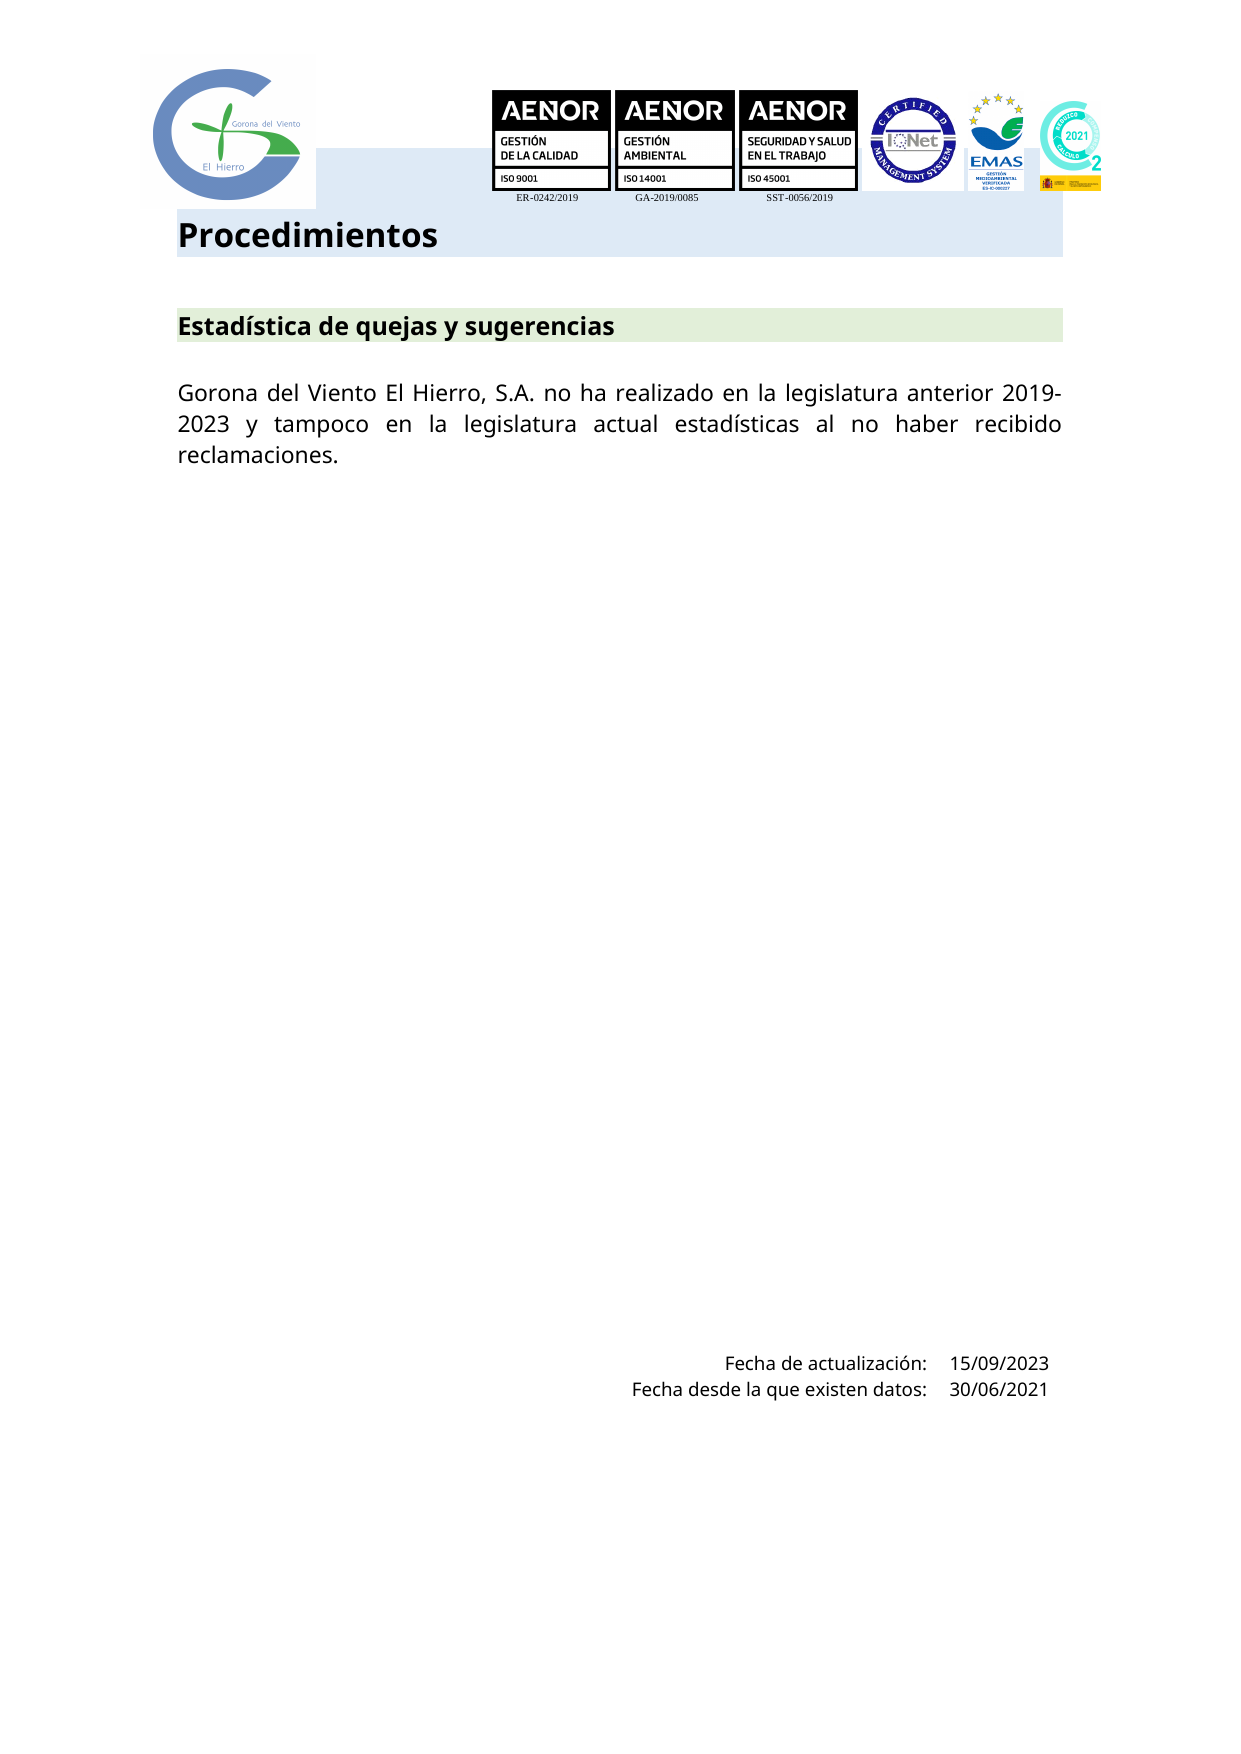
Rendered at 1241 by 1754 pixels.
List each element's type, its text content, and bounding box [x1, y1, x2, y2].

table_header Fecha de actualización: [620, 1351, 938, 1376]
text Estadística de quejas y sugerencias [177, 308, 1063, 342]
text Procedimientos [177, 148, 1063, 257]
table_cell 30/06/2021 [938, 1376, 1062, 1402]
text Gorona del Viento El Hierro, S.A. no ha realizado en la legislatura anterior 2019-2023 y tampoco en la legislatura actual estadísticas al no haber recibido reclamaciones. [177, 377, 1063, 470]
table_cell Fecha desde la que existen datos: [620, 1376, 938, 1402]
table_header 15/09/2023 [938, 1351, 1062, 1376]
